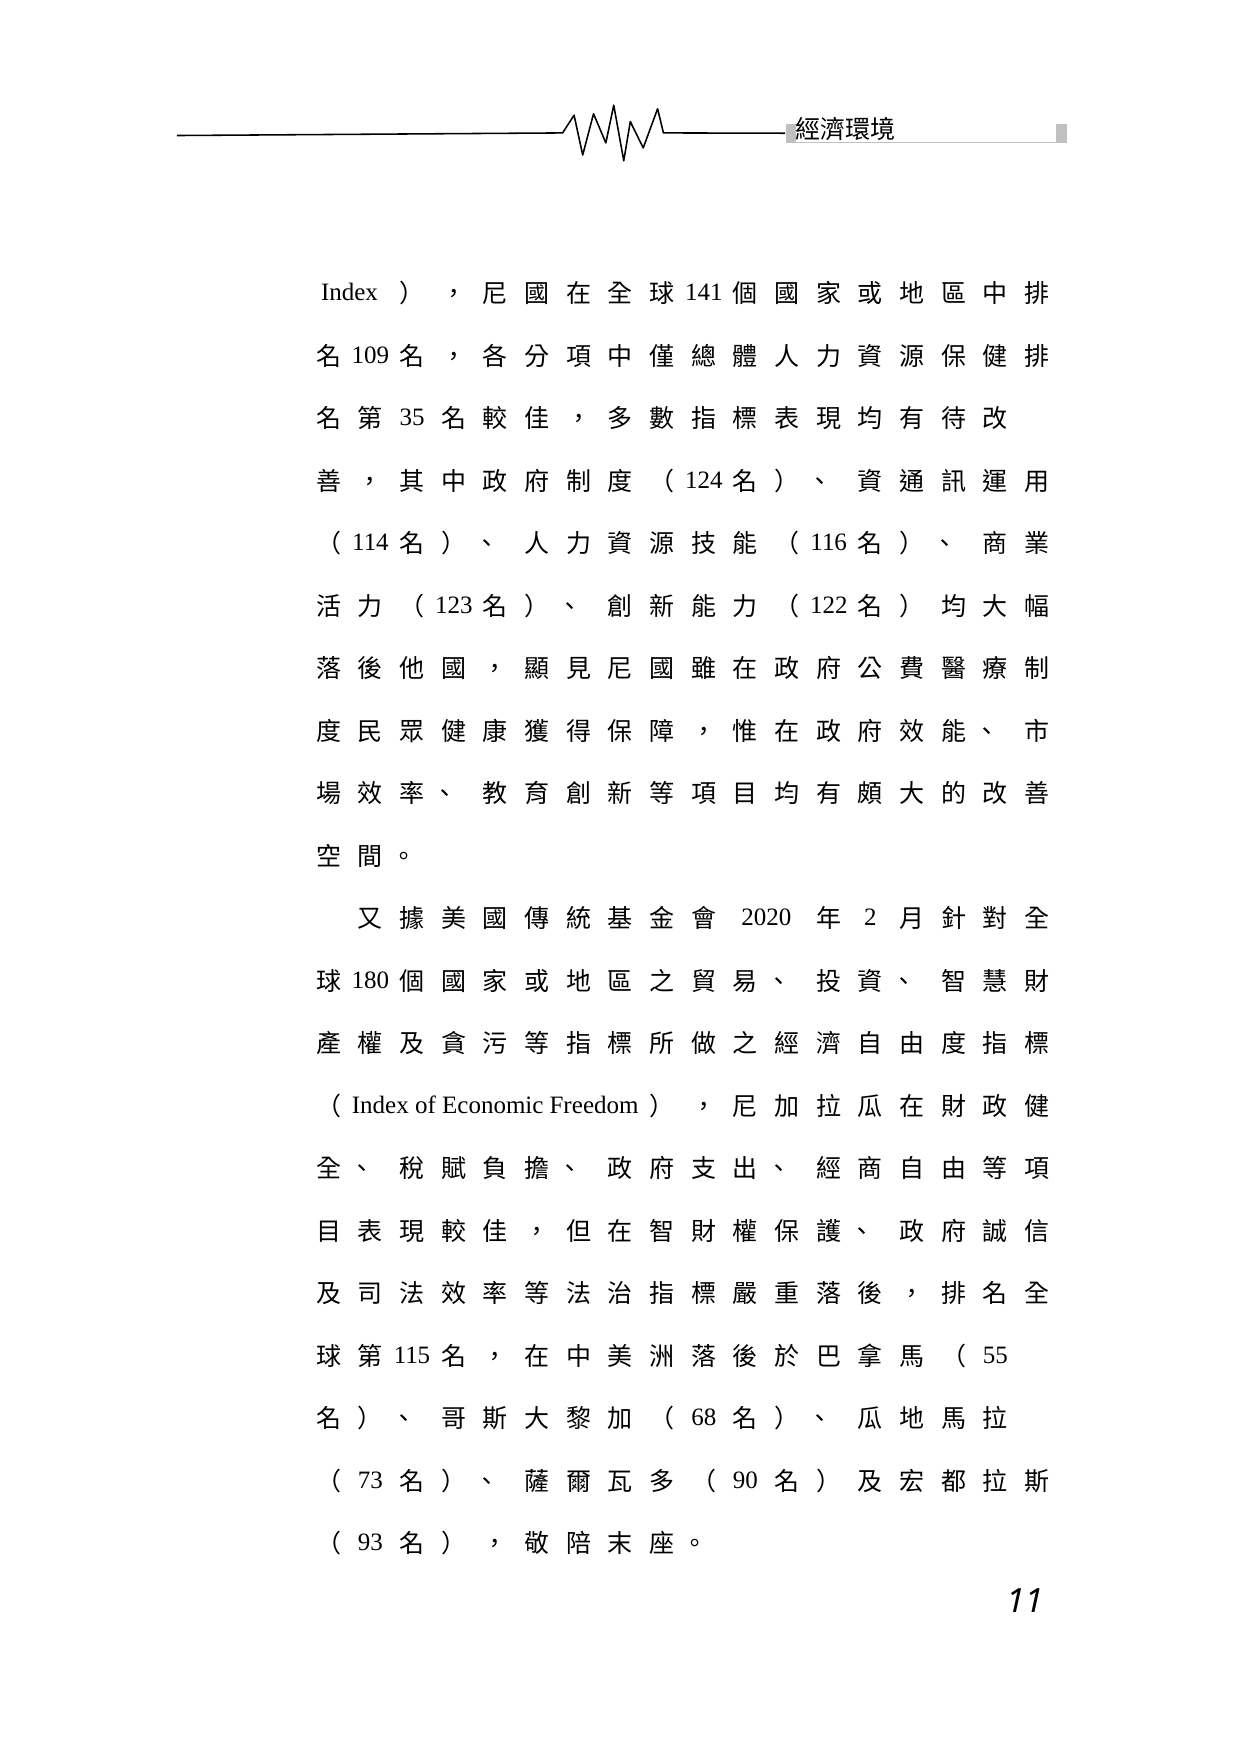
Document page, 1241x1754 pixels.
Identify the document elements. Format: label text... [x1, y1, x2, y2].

text Index），尼國在全球141個國家或地區中排名109名，各分項中僅總體人力資源保健排名第35名較佳，多數指標表現均有待改善，其中政府制度（124名）、資通訊運用（114名）、人力資源技能（116名）、商業活力（123名）、創新能力（122名）均大幅落後他國，顯見尼國雖在政府公費醫療制度民眾健康獲得保障，惟在政府效能、市場效率、教育創新等項目均有頗大的改善空間。 [281, 250, 1058, 875]
text 又據美國傳統基金會2020年2月針對全球180個國家或地區之貿易、投資、智慧財產權及貪污等指標所做之經濟自由度指標（Index of Economic Freedom），尼加拉瓜在財政健全、稅賦負擔、政府支出、經商自由等項目表現較佳，但在智財權保護、政府誠信及司法效率等法治指標嚴重落後，排名全球第115名，在中美洲落後於巴拿馬（55名）、哥斯大黎加（68名）、瓜地馬拉（73名）、薩爾瓦多（90名）及宏都拉斯（93名），敬陪末座。 [281, 875, 1058, 1563]
